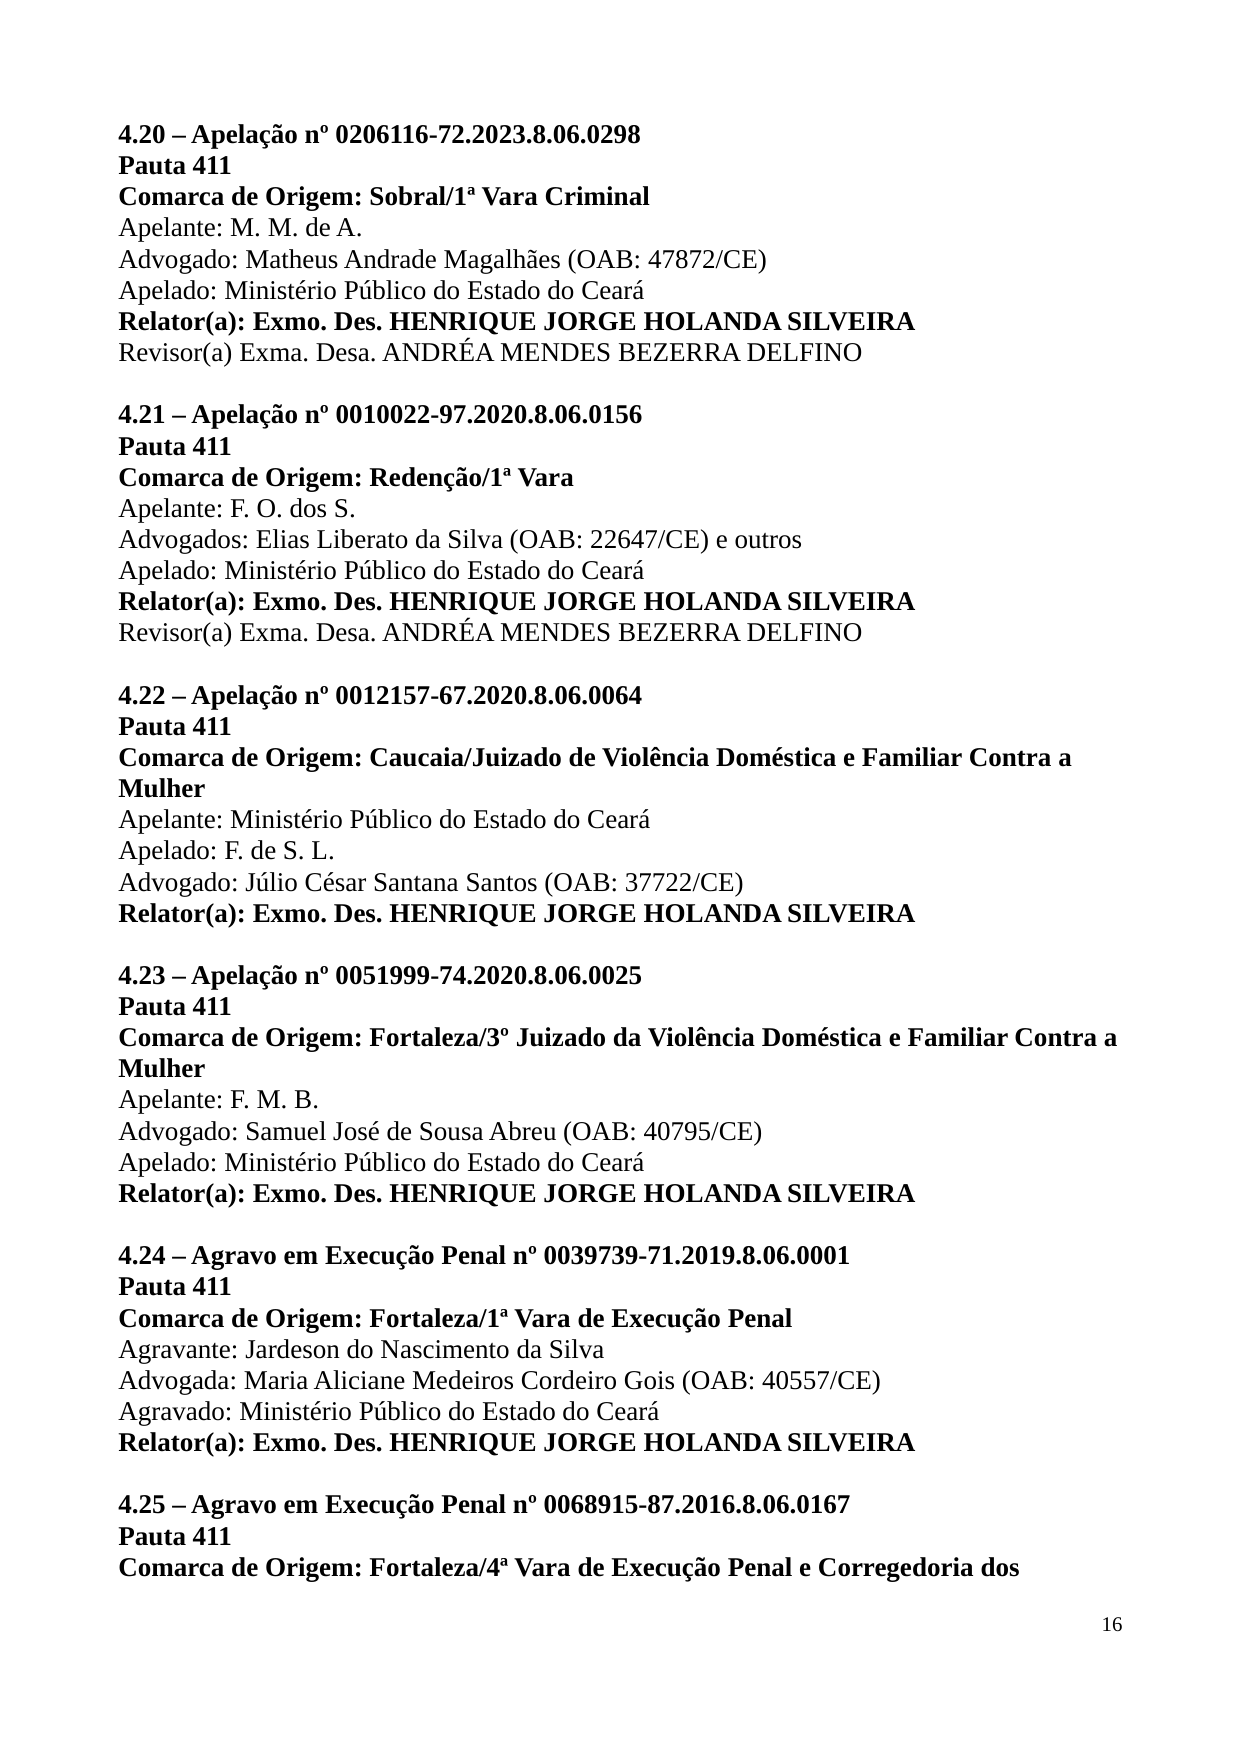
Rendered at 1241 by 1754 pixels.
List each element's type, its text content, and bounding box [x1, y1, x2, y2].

text Advogada: Maria Aliciane Medeiros Cordeiro Gois (OAB: 40557/CE) [118, 1364, 1122, 1395]
text Apelado: Ministério Público do Estado do Ceará [118, 554, 1122, 585]
text Revisor(a) Exma. Desa. ANDRÉA MENDES BEZERRA DELFINO [118, 616, 1122, 648]
text Apelante: F. M. B. [118, 1084, 1122, 1115]
text Pauta 411 [118, 149, 1122, 180]
text Pauta 411 [118, 710, 1122, 741]
text Apelado: F. de S. L. [118, 834, 1122, 866]
text Relator(a): Exmo. Des. HENRIQUE JORGE HOLANDA SILVEIRA [118, 897, 1122, 928]
text 4.20 – Apelação nº 0206116-72.2023.8.06.0298 [118, 118, 1122, 149]
text 4.24 – Agravo em Execução Penal nº 0039739-71.2019.8.06.0001 [118, 1239, 1122, 1271]
text 4.21 – Apelação nº 0010022-97.2020.8.06.0156 [118, 398, 1122, 429]
text Relator(a): Exmo. Des. HENRIQUE JORGE HOLANDA SILVEIRA [118, 585, 1122, 616]
text Comarca de Origem: Caucaia/Juizado de Violência Doméstica e Familiar Contra a Mulher [118, 741, 1122, 803]
text Advogado: Matheus Andrade Magalhães (OAB: 47872/CE) [118, 243, 1122, 274]
text 4.25 – Agravo em Execução Penal nº 0068915-87.2016.8.06.0167 [118, 1488, 1122, 1520]
text Advogados: Elias Liberato da Silva (OAB: 22647/CE) e outros [118, 523, 1122, 554]
text Pauta 411 [118, 429, 1122, 461]
text Comarca de Origem: Fortaleza/3º Juizado da Violência Doméstica e Familiar Contra a Mulher [118, 1021, 1122, 1084]
text Apelante: M. M. de A. [118, 212, 1122, 243]
text 4.22 – Apelação nº 0012157-67.2020.8.06.0064 [118, 679, 1122, 710]
text Relator(a): Exmo. Des. HENRIQUE JORGE HOLANDA SILVEIRA [118, 1426, 1122, 1457]
text Comarca de Origem: Fortaleza/1ª Vara de Execução Penal [118, 1302, 1122, 1333]
text Comarca de Origem: Fortaleza/4ª Vara de Execução Penal e Corregedoria dos [118, 1551, 1122, 1582]
text 4.23 – Apelação nº 0051999-74.2020.8.06.0025 [118, 959, 1122, 990]
text Comarca de Origem: Sobral/1ª Vara Criminal [118, 180, 1122, 212]
text Apelante: Ministério Público do Estado do Ceará [118, 803, 1122, 834]
text Revisor(a) Exma. Desa. ANDRÉA MENDES BEZERRA DELFINO [118, 336, 1122, 367]
text Advogado: Júlio César Santana Santos (OAB: 37722/CE) [118, 866, 1122, 897]
text Pauta 411 [118, 990, 1122, 1021]
text Pauta 411 [118, 1271, 1122, 1302]
text Relator(a): Exmo. Des. HENRIQUE JORGE HOLANDA SILVEIRA [118, 305, 1122, 336]
text Agravado: Ministério Público do Estado do Ceará [118, 1395, 1122, 1426]
text Relator(a): Exmo. Des. HENRIQUE JORGE HOLANDA SILVEIRA [118, 1177, 1122, 1208]
text Comarca de Origem: Redenção/1ª Vara [118, 461, 1122, 492]
text Pauta 411 [118, 1520, 1122, 1551]
text Apelado: Ministério Público do Estado do Ceará [118, 1146, 1122, 1177]
text Advogado: Samuel José de Sousa Abreu (OAB: 40795/CE) [118, 1115, 1122, 1146]
text Agravante: Jardeson do Nascimento da Silva [118, 1333, 1122, 1364]
text Apelante: F. O. dos S. [118, 492, 1122, 523]
text Apelado: Ministério Público do Estado do Ceará [118, 274, 1122, 305]
